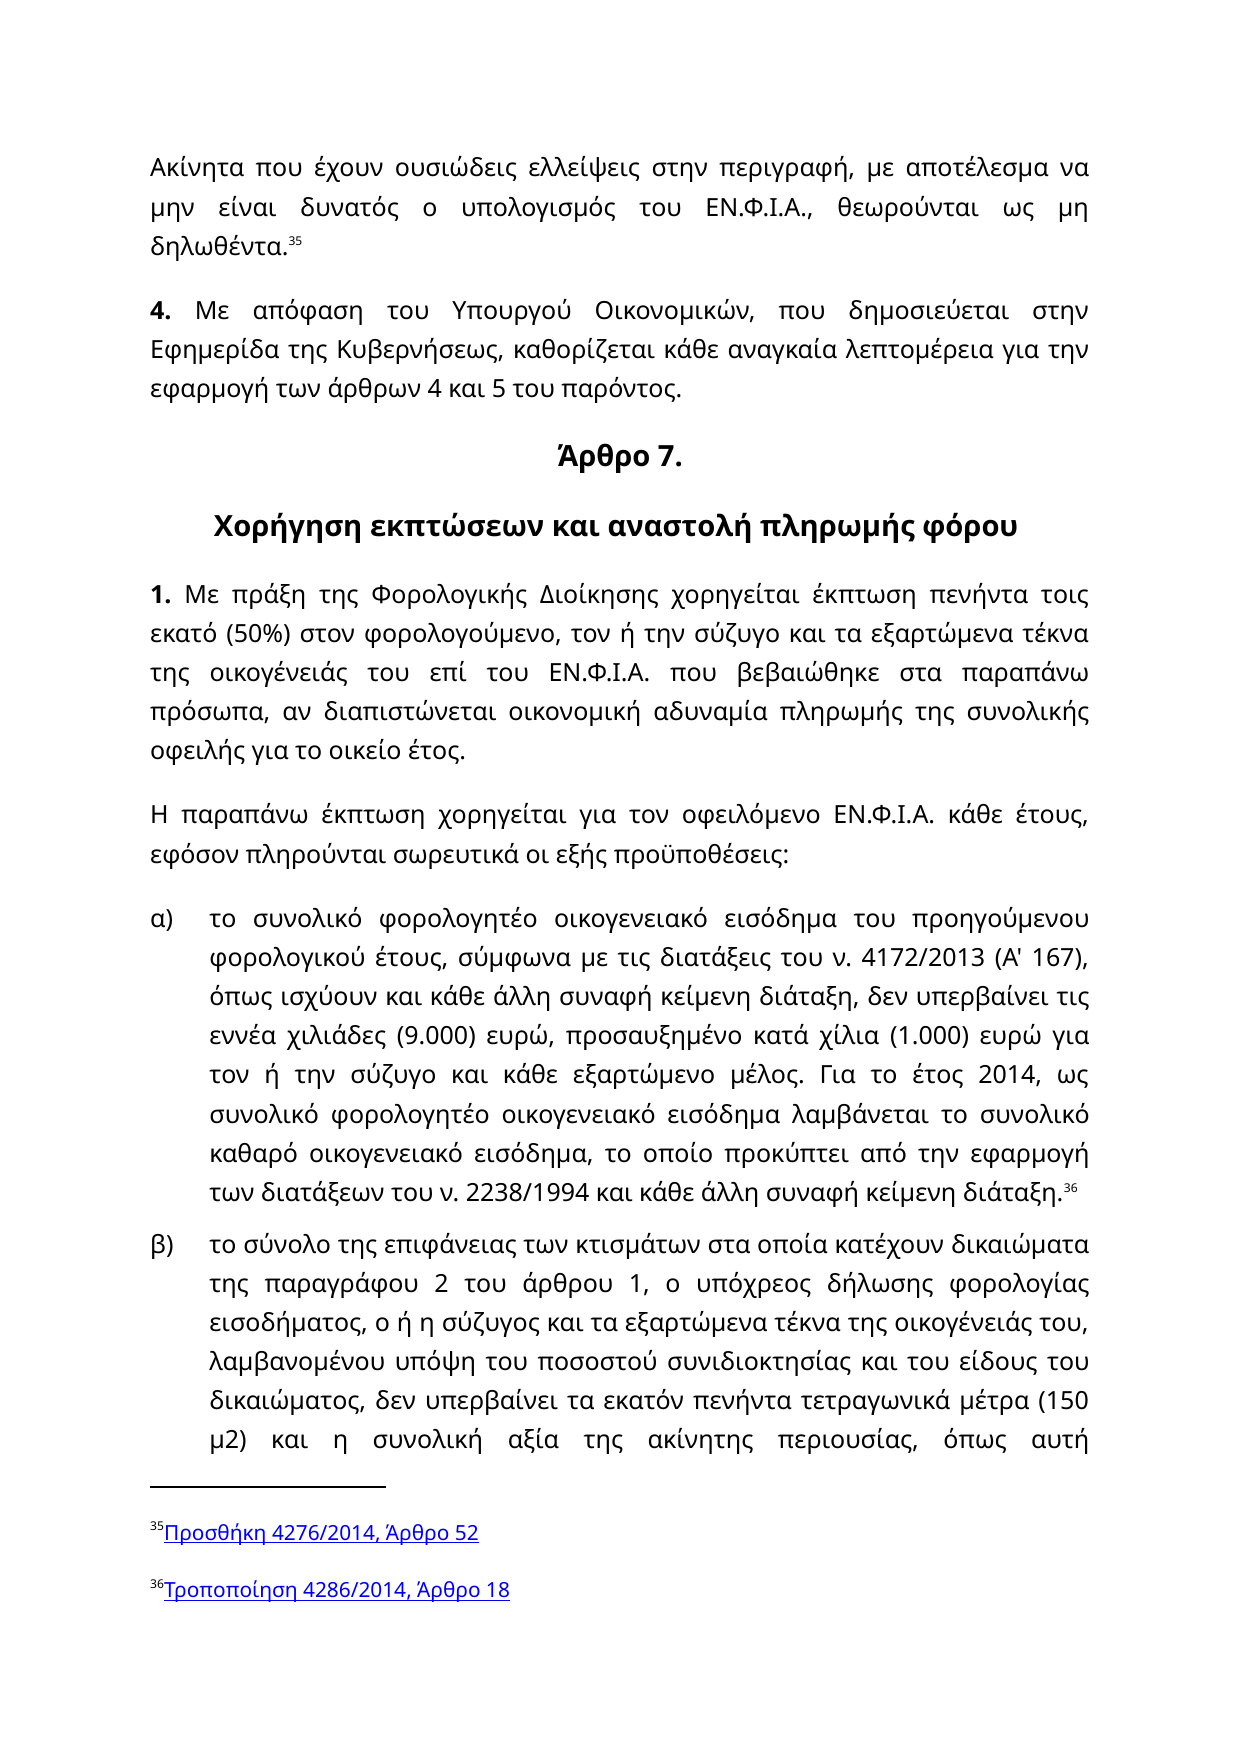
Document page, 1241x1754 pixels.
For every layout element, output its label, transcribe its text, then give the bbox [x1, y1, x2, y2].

text Τροποποίηση 4286/2014, Άρθρο 18 [150, 1576, 1090, 1604]
text 1. Με πράξη της Φορολογικής Διοίκησης χορηγείται έκπτωση πενήντα τοις εκατό (50%) στον φορολογούμενο, τον ή την σύζυγο και τα εξαρτώμενα τέκνα της οικογένειάς του επί του ΕΝ.Φ.Ι.Α. που βεβαιώθηκε στα παραπάνω πρόσωπα, αν διαπιστώνεται οικονομική αδυναμία πληρωμής της συνολικής οφειλής για το οικείο έτος. [150, 576, 1090, 767]
list α) το συνολικό φορολογητέο οικογενειακό εισόδημα του προηγούμενου φορολογικού έτους, σύμφωνα με τις διατάξεις του ν. 4172/2013 (Α' 167), όπως ισχύουν και κάθε άλλη συναφή κείμενη διάταξη, δεν υπερβαίνει τις εννέα χιλιάδες (9.000) ευρώ, προσαυξημένο κατά χίλια (1.000) ευρώ για τον ή την σύζυγο και κάθε εξαρτώμενο μέλος. Για το έτος 2014, ως συνολικό φορολογητέο οικογενειακό εισόδημα λαμβάνεται το συνολικό καθαρό οικογενειακό εισόδημα, το οποίο προκύπτει από την εφαρμογή των διατάξεων του ν. 2238/1994 και κάθε άλλη συναφή κείμενη διάταξη. [150, 900, 1090, 1209]
subtitle Άρθρο 7. [150, 435, 1090, 475]
list β) το σύνολο της επιφάνειας των κτισμάτων στα οποία κατέχουν δικαιώματα της παραγράφου 2 του άρθρου 1, ο υπόχρεος δήλωσης φορολογίας εισοδήματος, ο ή η σύζυγος και τα εξαρτώμενα τέκνα της οικογένειάς του, λαμβανομένου υπόψη του ποσοστού συνιδιοκτησίας και του είδους του δικαιώματος, δεν υπερβαίνει τα εκατόν πενήντα τετραγωνικά μέτρα (150 μ2) και η συνολική αξία της ακίνητης περιουσίας, όπως αυτή [150, 1226, 1090, 1456]
text Ακίνητα που έχουν ουσιώδεις ελλείψεις στην περιγραφή, με αποτέλεσμα να μην είναι δυνατός ο υπολογισμός του ΕΝ.Φ.Ι.Α., θεωρούνται ως μη δηλωθέντα. [150, 150, 1090, 262]
text Η παραπάνω έκπτωση χορηγείται για τον οφειλόμενο ΕΝ.Φ.Ι.Α. κάθε έτους, εφόσον πληρούνται σωρευτικά οι εξής προϋποθέσεις: [150, 797, 1090, 870]
subtitle Χορήγηση εκπτώσεων και αναστολή πληρωμής φόρου [150, 506, 1090, 545]
text Προσθήκη 4276/2014, Άρθρο 52 [150, 1518, 1090, 1546]
text 4. Με απόφαση του Υπουργού Οικονομικών, που δημοσιεύεται στην Εφημερίδα της Κυβερνήσεως, καθορίζεται κάθε αναγκαία λεπτομέρεια για την εφαρμογή των άρθρων 4 και 5 του παρόντος. [150, 292, 1090, 405]
